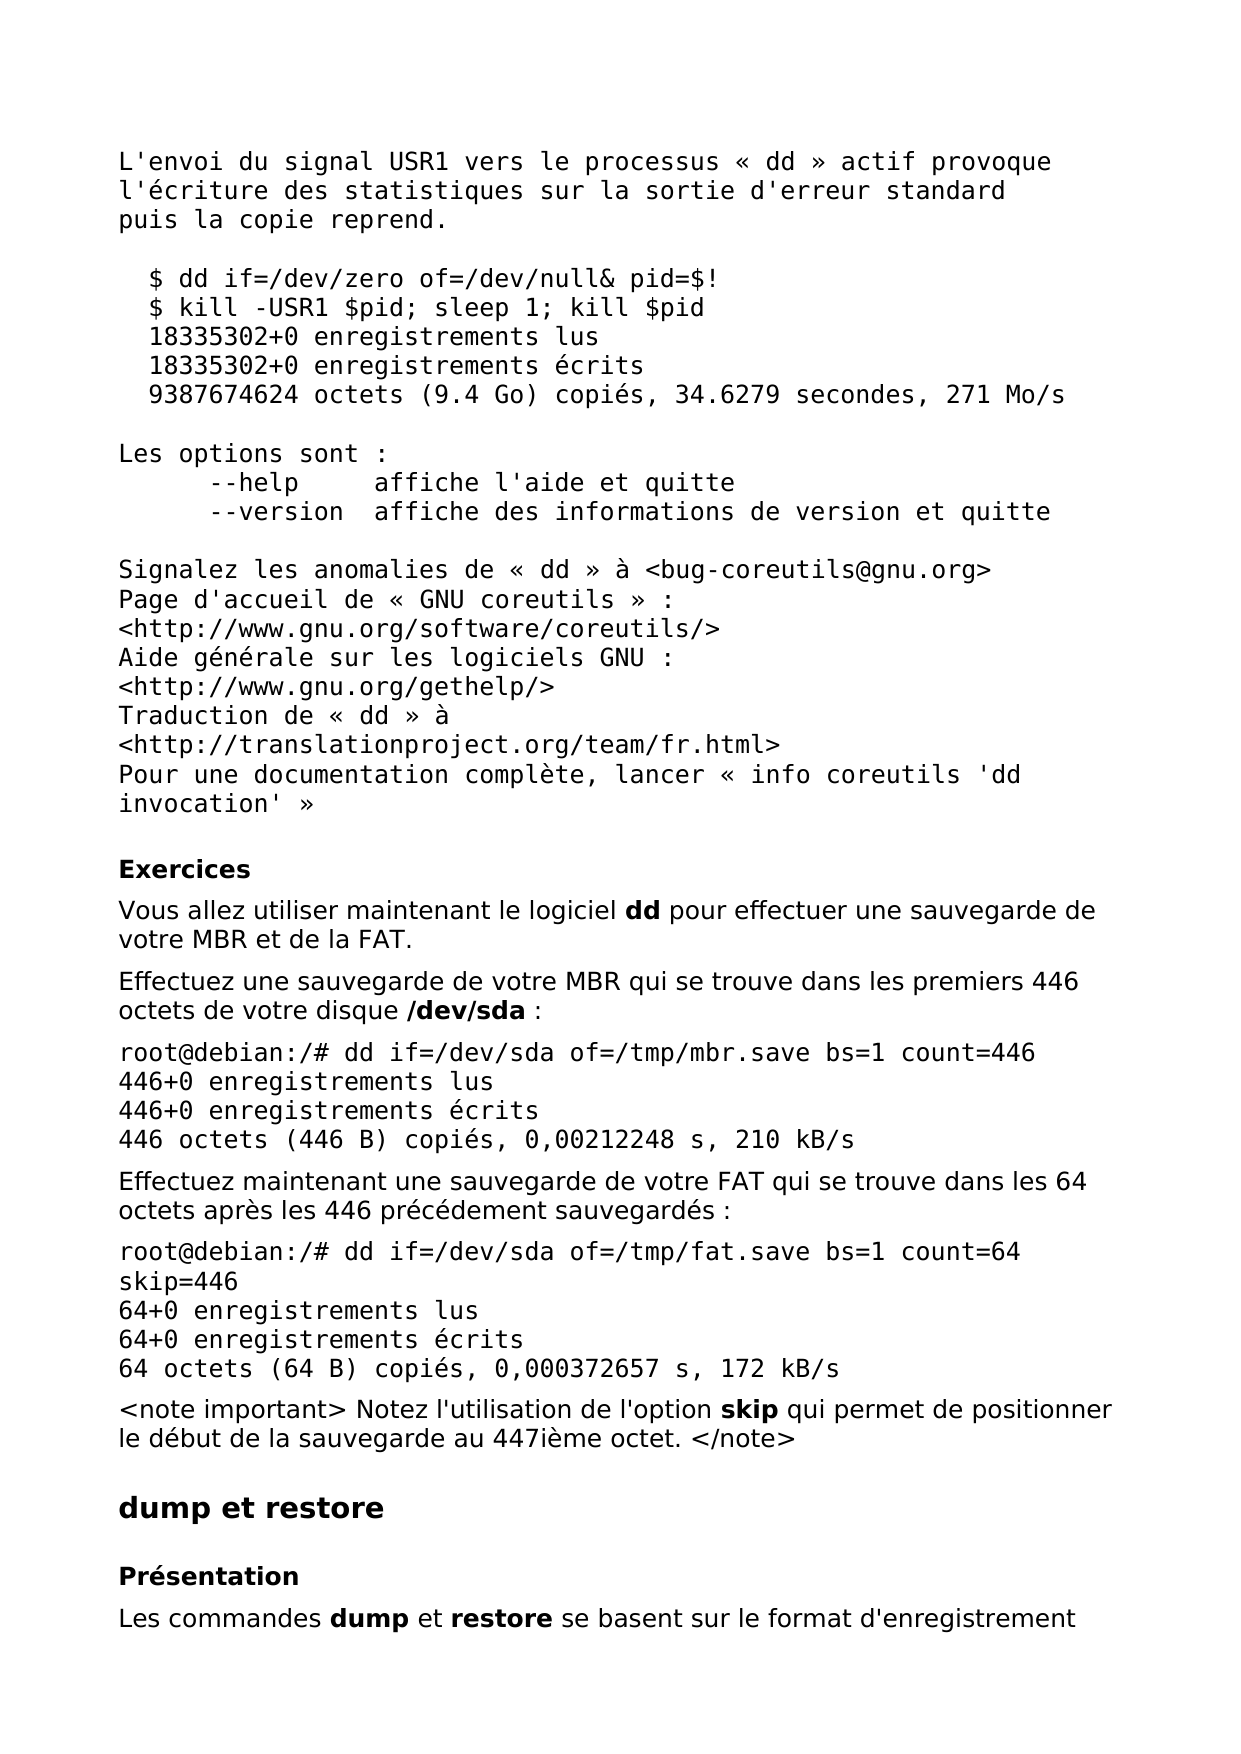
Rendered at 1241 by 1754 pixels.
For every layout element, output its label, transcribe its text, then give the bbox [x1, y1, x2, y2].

text L'envoi du signal USR1 vers le processus « dd » actif provoque l'écriture des statistiques sur la sortie d'erreur standard puis la copie reprend. $ dd if=/dev/zero of=/dev/null& pid=$! $ kill -USR1 $pid; sleep 1; kill $pid 18335302+0 enregistrements lus 18335302+0 enregistrements écrits 9387674624 octets (9.4 Go) copiés, 34.6279 secondes, 271 Mo/s Les options sont : --help affiche l'aide et quitte --version affiche des informations de version et quitte Signalez les anomalies de « dd » à <bug-coreutils@gnu.org> Page d'accueil de « GNU coreutils » : <http://www.gnu.org/software/coreutils/> Aide générale sur les logiciels GNU : <http://www.gnu.org/gethelp/> Traduction de « dd » à <http://translationproject.org/team/fr.html> Pour une documentation complète, lancer « info coreutils 'dd invocation' » [118, 118, 1122, 818]
text Effectuez une sauvegarde de votre MBR qui se trouve dans les premiers 446 octets de votre disque /dev/sda : [118, 967, 1122, 1026]
text Les commandes dump et restore se basent sur le format d'enregistrement [118, 1604, 1122, 1633]
text root@debian:/# dd if=/dev/sda of=/tmp/fat.save bs=1 count=64 skip=446 64+0 enregistrements lus 64+0 enregistrements écrits 64 octets (64 B) copiés, 0,000372657 s, 172 kB/s [118, 1237, 1122, 1383]
text Effectuez maintenant une sauvegarde de votre FAT qui se trouve dans les 64 octets après les 446 précédement sauvegardés : [118, 1167, 1122, 1225]
text Vous allez utiliser maintenant le logiciel dd pour effectuer une sauvegarde de votre MBR et de la FAT. [118, 897, 1122, 955]
text root@debian:/# dd if=/dev/sda of=/tmp/mbr.save bs=1 count=446 446+0 enregistrements lus 446+0 enregistrements écrits 446 octets (446 B) copiés, 0,00212248 s, 210 kB/s [118, 1038, 1122, 1155]
text <note important> Notez l'utilisation de l'option skip qui permet de positionner le début de la sauvegarde au 447ième octet. </note> [118, 1395, 1122, 1453]
subtitle Exercices [118, 855, 1122, 884]
subtitle Présentation [118, 1562, 1122, 1592]
subtitle dump et restore [118, 1491, 1122, 1525]
